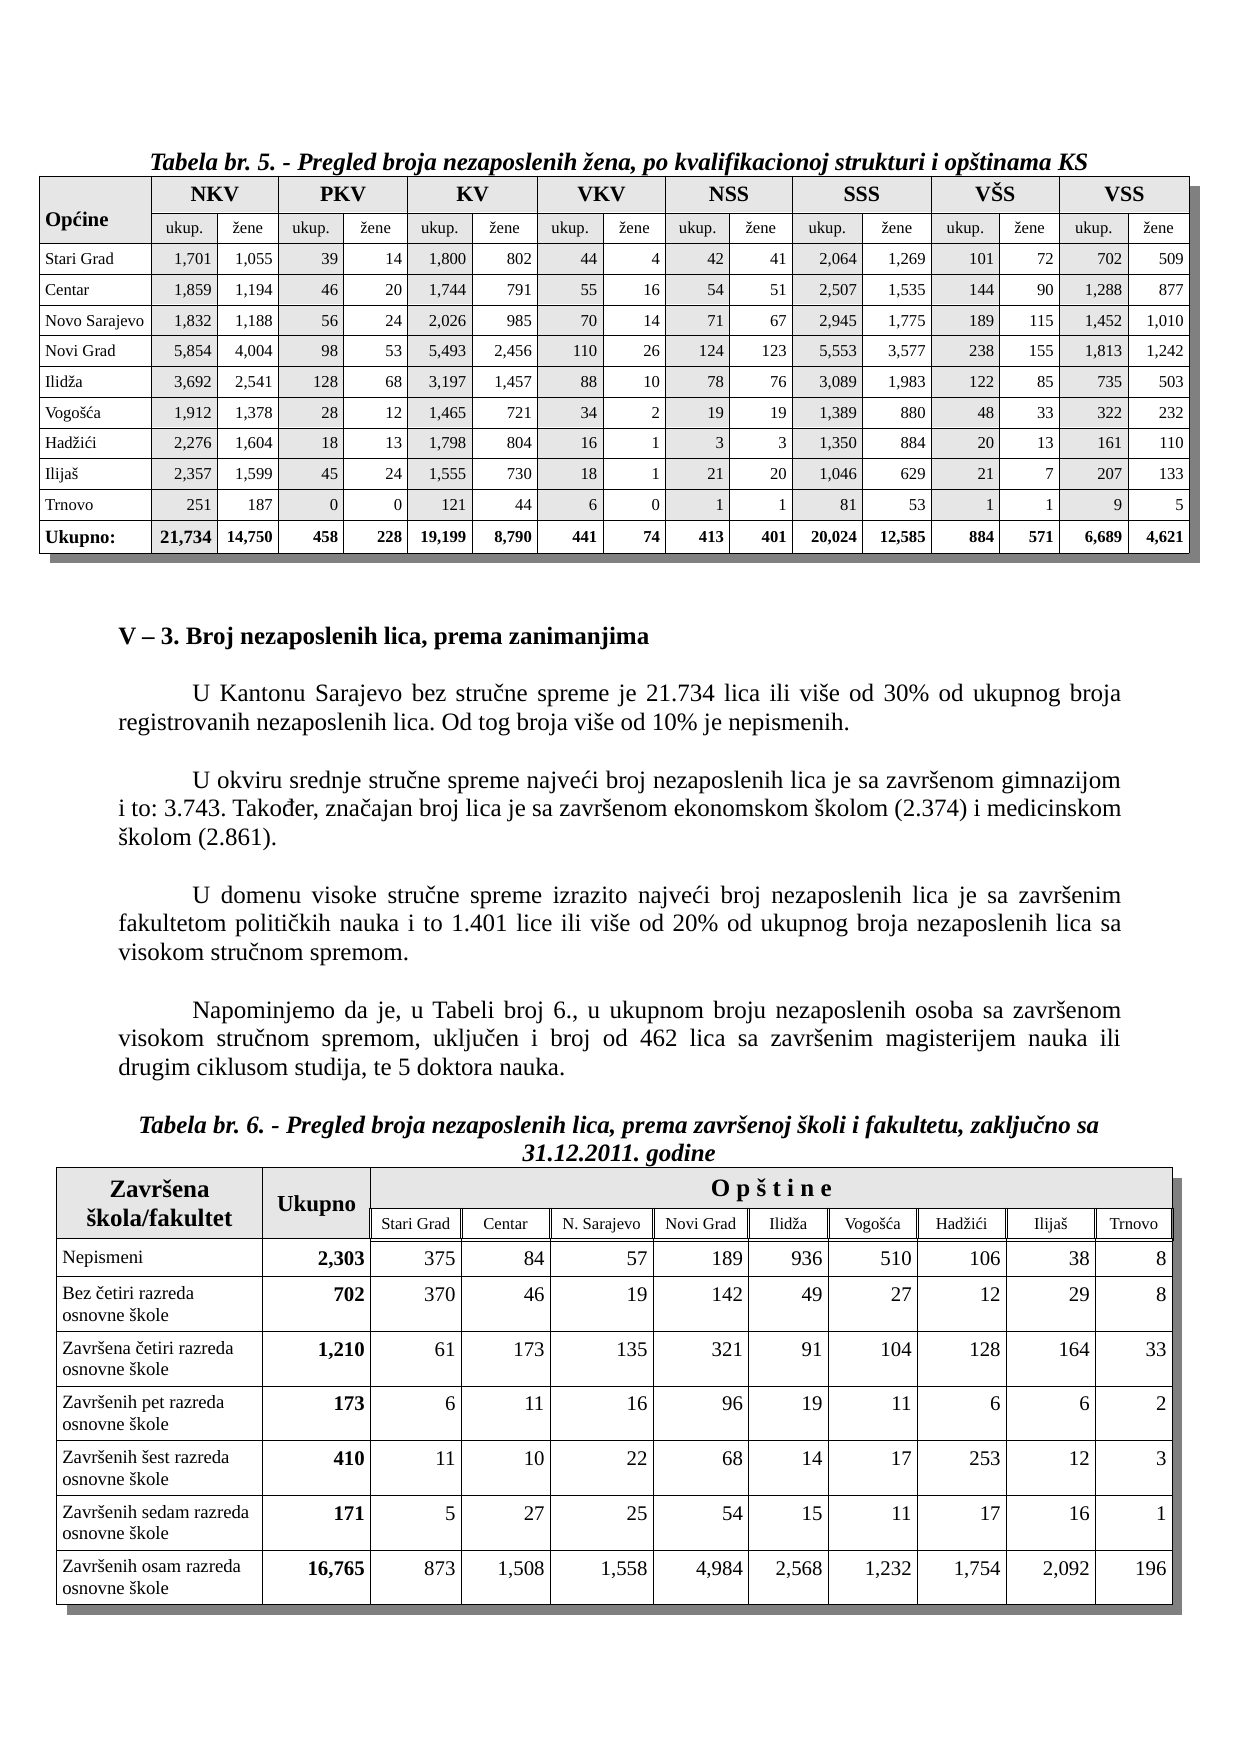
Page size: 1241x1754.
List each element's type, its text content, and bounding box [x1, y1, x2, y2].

table_cell 5 [371, 1496, 461, 1549]
table_cell 21 [666, 459, 729, 489]
table_cell 3.197 [408, 367, 472, 397]
table_cell Završenih pet razreda osnovne škole [57, 1387, 262, 1440]
table_cell 19.199 [408, 521, 472, 553]
table_cell 2.456 [473, 336, 537, 366]
table_cell 2.303 [263, 1239, 370, 1276]
table_cell 2 [1096, 1387, 1172, 1440]
table_cell 1.452 [1060, 306, 1128, 335]
table_cell 20 [932, 429, 999, 458]
table_cell 1.800 [408, 244, 472, 274]
table_cell 401 [730, 521, 792, 553]
table_cell Završenih sedam razreda osnovne škole [57, 1496, 262, 1549]
table_cell 18 [538, 459, 603, 489]
table_cell 128 [279, 367, 343, 397]
table_cell Ilidža [40, 367, 151, 397]
table_cell 985 [473, 306, 537, 335]
table_cell 8 [1096, 1277, 1172, 1331]
table_cell 33 [1096, 1332, 1172, 1386]
table_cell 251 [152, 490, 217, 520]
table_cell 101 [932, 244, 999, 274]
text V – 3. Broj nezaposlenih lica, prema zanimanjima [118, 621, 1122, 650]
table_cell žene [218, 214, 278, 243]
table_cell 410 [263, 1441, 370, 1495]
table_cell Završenih osam razreda osnovne škole [57, 1551, 262, 1604]
table_cell 1.744 [408, 275, 472, 304]
table_cell 232 [1129, 398, 1189, 427]
table_cell žene [863, 214, 931, 243]
table_cell 721 [473, 398, 537, 427]
table_cell 173 [263, 1387, 370, 1440]
table_cell 3.577 [863, 336, 931, 366]
table_cell 1.210 [263, 1332, 370, 1386]
table_cell 880 [863, 398, 931, 427]
table_cell 68 [654, 1441, 748, 1495]
table_cell 22 [551, 1441, 653, 1495]
table_cell 510 [829, 1242, 917, 1276]
table_cell Novi Grad [655, 1209, 747, 1238]
table_cell 54 [666, 275, 729, 304]
table_cell 104 [829, 1332, 917, 1386]
table_cell 44 [538, 244, 603, 274]
table_cell 1 [1096, 1496, 1172, 1549]
table_header O p š t i n e [371, 1168, 1172, 1208]
table_cell 877 [1129, 275, 1189, 304]
table_cell žene [344, 214, 407, 243]
table_cell 2.357 [152, 459, 217, 489]
table_cell 1.701 [152, 244, 217, 274]
table_cell 413 [666, 521, 729, 553]
table_cell žene [1000, 214, 1059, 243]
table_cell 196 [1096, 1551, 1172, 1604]
table_cell 51 [730, 275, 792, 304]
table_cell 6 [538, 490, 603, 520]
table_cell 2.092 [1007, 1551, 1095, 1604]
table_cell 42 [666, 244, 729, 274]
table_cell 0 [279, 490, 343, 520]
table_cell 3 [1096, 1441, 1172, 1495]
table_cell 189 [932, 306, 999, 335]
table_cell 1.457 [473, 367, 537, 397]
table_header NKV [152, 177, 278, 212]
table_cell 20 [730, 459, 792, 489]
table_cell 68 [344, 367, 407, 397]
table_cell 4.621 [1129, 521, 1189, 553]
table_cell ukup. [793, 214, 862, 243]
table_cell 48 [932, 398, 999, 427]
table_cell 1.754 [918, 1551, 1006, 1604]
table_cell Vogošća [830, 1209, 916, 1238]
table_cell 571 [1000, 521, 1059, 553]
table_cell 98 [279, 336, 343, 366]
table_cell 14.750 [218, 521, 278, 553]
table_cell 76 [730, 367, 792, 397]
table_cell 20 [344, 275, 407, 304]
table_cell 128 [918, 1332, 1006, 1386]
table_cell Završenih šest razreda osnovne škole [57, 1441, 262, 1495]
table_cell 27 [829, 1277, 917, 1331]
table_cell 8.790 [473, 521, 537, 553]
table_cell 1.465 [408, 398, 472, 427]
table_cell 735 [1060, 367, 1128, 397]
table_cell 44 [473, 490, 537, 520]
table_cell 5 [1129, 490, 1189, 520]
table_cell 13 [1000, 429, 1059, 458]
table_cell 1.599 [218, 459, 278, 489]
table_cell 41 [730, 244, 792, 274]
table_cell Ilijaš [40, 459, 151, 489]
table_cell 12 [344, 398, 407, 427]
table_cell 10 [604, 367, 665, 397]
table_cell 5.493 [408, 336, 472, 366]
table_cell 1.389 [793, 398, 862, 427]
table_cell 7 [1000, 459, 1059, 489]
table_cell Vogošća [40, 398, 151, 427]
table_cell 81 [793, 490, 862, 520]
table_cell 91 [749, 1332, 828, 1386]
table_cell 17 [918, 1496, 1006, 1549]
table_cell 2.507 [793, 275, 862, 304]
table_cell 5.553 [793, 336, 862, 366]
table_cell 730 [473, 459, 537, 489]
table_cell 370 [371, 1277, 461, 1331]
table_cell 25 [551, 1496, 653, 1549]
table_cell 24 [344, 459, 407, 489]
table_cell 187 [218, 490, 278, 520]
table_cell 2.945 [793, 306, 862, 335]
table_cell 503 [1129, 367, 1189, 397]
table_cell 629 [863, 459, 931, 489]
table_cell 71 [666, 306, 729, 335]
table_cell 16 [604, 275, 665, 304]
table_cell 53 [863, 490, 931, 520]
table_cell 1.194 [218, 275, 278, 304]
table_cell Hadžići [919, 1209, 1005, 1238]
table_header VKV [538, 177, 665, 212]
table_cell 1.269 [863, 244, 931, 274]
table_cell 21 [932, 459, 999, 489]
table_cell 19 [749, 1387, 828, 1440]
table_cell 3 [730, 429, 792, 458]
table_cell 164 [1007, 1332, 1095, 1386]
table_cell 15 [749, 1496, 828, 1549]
table_cell 17 [829, 1441, 917, 1495]
table_cell 458 [279, 521, 343, 553]
table_cell 13 [344, 429, 407, 458]
table_header PKV [279, 177, 407, 212]
table_cell 57 [551, 1242, 653, 1276]
table_cell 14 [749, 1441, 828, 1495]
table_cell 84 [462, 1242, 550, 1276]
table_cell 1 [730, 490, 792, 520]
table_cell 4.004 [218, 336, 278, 366]
table_cell 1.288 [1060, 275, 1128, 304]
table_cell žene [604, 214, 665, 243]
table_cell 6 [918, 1387, 1006, 1440]
table_cell 1.912 [152, 398, 217, 427]
table_cell 1.010 [1129, 306, 1189, 335]
table_cell 16 [551, 1387, 653, 1440]
table_cell 46 [279, 275, 343, 304]
table_cell 0 [604, 490, 665, 520]
table_cell 39 [279, 244, 343, 274]
table_cell 884 [932, 521, 999, 553]
table_cell Ilidža [750, 1209, 827, 1238]
table_cell 26 [604, 336, 665, 366]
text Tabela br. 5. - Pregled broja nezaposlenih žena, po kvalifikacionoj strukturi i opštinama KS [118, 147, 1122, 176]
table_cell ukup. [1060, 214, 1128, 243]
table_cell 375 [371, 1242, 461, 1276]
table_cell 27 [462, 1496, 550, 1549]
table_cell 110 [538, 336, 603, 366]
table_cell 791 [473, 275, 537, 304]
table_cell 110 [1129, 429, 1189, 458]
table_header Ukupno [263, 1168, 370, 1238]
table_cell 322 [1060, 398, 1128, 427]
table_cell 122 [932, 367, 999, 397]
table_cell 38 [1007, 1242, 1095, 1276]
table_cell 70 [538, 306, 603, 335]
table_cell 4 [604, 244, 665, 274]
table_cell 61 [371, 1332, 461, 1386]
table_cell 2 [604, 398, 665, 427]
table_cell 78 [666, 367, 729, 397]
table_cell 804 [473, 429, 537, 458]
table_cell 19 [666, 398, 729, 427]
table_cell 19 [730, 398, 792, 427]
table_header Općine [40, 177, 151, 243]
table_cell 155 [1000, 336, 1059, 366]
table_cell 8 [1096, 1242, 1172, 1276]
table_cell 936 [749, 1242, 828, 1276]
table_cell 1.046 [793, 459, 862, 489]
table_cell 72 [1000, 244, 1059, 274]
table_cell 253 [918, 1441, 1006, 1495]
table_cell 10 [462, 1441, 550, 1495]
table_cell 0 [344, 490, 407, 520]
table_cell 171 [263, 1496, 370, 1549]
table_cell 11 [829, 1387, 917, 1440]
table_cell 144 [932, 275, 999, 304]
table_cell 1.555 [408, 459, 472, 489]
table_cell 3.089 [793, 367, 862, 397]
table_cell 21.734 [152, 521, 217, 553]
table_cell 55 [538, 275, 603, 304]
table_cell 12 [1007, 1441, 1095, 1495]
table_header Završena škola/fakultet [57, 1168, 262, 1238]
table_cell Trnovo [1097, 1209, 1171, 1238]
table_cell 1.242 [1129, 336, 1189, 366]
table_cell 19 [551, 1277, 653, 1331]
table_cell 20.024 [793, 521, 862, 553]
table_cell 1.535 [863, 275, 931, 304]
table_cell 106 [918, 1242, 1006, 1276]
table_cell 2.064 [793, 244, 862, 274]
text U okviru srednje stručne spreme najveći broj nezaposlenih lica je sa završenom gimnazijom i to: 3.743. Također, značajan broj lica je sa završenom ekonomskom školom (2.374) i medicinskom školom (2.861). [118, 765, 1122, 851]
text Tabela br. 6. - Pregled broja nezaposlenih lica, prema završenoj školi i fakultetu, zaključno sa 31.12.2011. godine [118, 1110, 1122, 1167]
table_cell 1 [604, 429, 665, 458]
table_cell 56 [279, 306, 343, 335]
text U domenu visoke stručne spreme izrazito najveći broj nezaposlenih lica je sa završenim fakultetom političkih nauka i to 1.401 lice ili više od 20% od ukupnog broja nezaposlenih lica sa visokom stručnom spremom. [118, 880, 1122, 966]
table_cell 124 [666, 336, 729, 366]
text Napominjemo da je, u Tabeli broj 6., u ukupnom broju nezaposlenih osoba sa završenom visokom stručnom spremom, uključen i broj od 462 lica sa završenim magisterijem nauka ili drugim ciklusom studija, te 5 doktora nauka. [118, 995, 1122, 1081]
table_cell 702 [263, 1277, 370, 1331]
table_cell 45 [279, 459, 343, 489]
table_cell 189 [654, 1242, 748, 1276]
table_header VSS [1060, 177, 1189, 212]
table_cell Novo Sarajevo [40, 306, 151, 335]
table_cell 6 [1007, 1387, 1095, 1440]
table_cell 509 [1129, 244, 1189, 274]
table_cell 3 [666, 429, 729, 458]
table_cell 802 [473, 244, 537, 274]
table_cell 16 [1007, 1496, 1095, 1549]
table_cell 14 [344, 244, 407, 274]
table_cell 11 [829, 1496, 917, 1549]
table_cell 6 [371, 1387, 461, 1440]
table_cell Ukupno: [40, 521, 151, 553]
table_cell 16.765 [263, 1551, 370, 1604]
table_cell 321 [654, 1332, 748, 1386]
table_cell žene [1129, 214, 1189, 243]
table_cell 12.585 [863, 521, 931, 553]
table_cell žene [473, 214, 537, 243]
table_cell 5.854 [152, 336, 217, 366]
table_cell 884 [863, 429, 931, 458]
table_cell 135 [551, 1332, 653, 1386]
table_cell Centar [463, 1209, 549, 1238]
table_cell 14 [604, 306, 665, 335]
table_cell 34 [538, 398, 603, 427]
table_cell 441 [538, 521, 603, 553]
table_cell 1.508 [462, 1551, 550, 1604]
table_cell 90 [1000, 275, 1059, 304]
table_cell 1 [932, 490, 999, 520]
table_cell Stari Grad [372, 1209, 460, 1238]
table_cell 54 [654, 1496, 748, 1549]
text U Kantonu Sarajevo bez stručne spreme je 21.734 lica ili više od 30% od ukupnog broja registrovanih nezaposlenih lica. Od tog broja više od 10% je nepismenih. [118, 678, 1122, 736]
table_cell 46 [462, 1277, 550, 1331]
table_cell 85 [1000, 367, 1059, 397]
table_cell Završena četiri razreda osnovne škole [57, 1332, 262, 1386]
table_cell 67 [730, 306, 792, 335]
table_cell 2.541 [218, 367, 278, 397]
table_cell Centar [40, 275, 151, 304]
table_cell 2.568 [749, 1551, 828, 1604]
table_cell 1.983 [863, 367, 931, 397]
table_cell ukup. [538, 214, 603, 243]
table_cell Bez četiri razreda osnovne škole [57, 1277, 262, 1331]
table_cell 74 [604, 521, 665, 553]
table_cell ukup. [408, 214, 472, 243]
table_cell 33 [1000, 398, 1059, 427]
table_cell 1.232 [829, 1551, 917, 1604]
table_cell 1.055 [218, 244, 278, 274]
table_cell 1.188 [218, 306, 278, 335]
table_cell N. Sarajevo [552, 1209, 652, 1238]
table_cell ukup. [279, 214, 343, 243]
table_cell 1 [666, 490, 729, 520]
table_cell 6.689 [1060, 521, 1128, 553]
table_cell 173 [462, 1332, 550, 1386]
table_cell Trnovo [40, 490, 151, 520]
table_cell Ilijaš [1008, 1209, 1094, 1238]
table_cell ukup. [152, 214, 217, 243]
table_cell 1 [604, 459, 665, 489]
table_cell 29 [1007, 1277, 1095, 1331]
table_cell ukup. [666, 214, 729, 243]
table_cell 4.984 [654, 1551, 748, 1604]
table_header NSS [666, 177, 792, 212]
table_cell 1.859 [152, 275, 217, 304]
table_cell Novi Grad [40, 336, 151, 366]
table_cell 2.276 [152, 429, 217, 458]
table_cell 702 [1060, 244, 1128, 274]
table_cell 28 [279, 398, 343, 427]
table_cell 9 [1060, 490, 1128, 520]
table_cell žene [730, 214, 792, 243]
table_cell 123 [730, 336, 792, 366]
table_cell 228 [344, 521, 407, 553]
table_cell Nepismeni [57, 1239, 262, 1276]
table_cell 1.798 [408, 429, 472, 458]
table_header KV [408, 177, 537, 212]
table_cell 49 [749, 1277, 828, 1331]
table_cell 142 [654, 1277, 748, 1331]
table_cell 1.604 [218, 429, 278, 458]
table_cell 207 [1060, 459, 1128, 489]
table_cell 2.026 [408, 306, 472, 335]
table_cell 1.378 [218, 398, 278, 427]
table_cell 873 [371, 1551, 461, 1604]
table_cell 1.558 [551, 1551, 653, 1604]
table_cell 1.350 [793, 429, 862, 458]
table_header VŠS [932, 177, 1059, 212]
table_cell 16 [538, 429, 603, 458]
table_cell 11 [371, 1441, 461, 1495]
table_cell 88 [538, 367, 603, 397]
table_cell Stari Grad [40, 244, 151, 274]
table_cell 1.813 [1060, 336, 1128, 366]
table_cell 238 [932, 336, 999, 366]
table_cell 115 [1000, 306, 1059, 335]
table_cell 121 [408, 490, 472, 520]
table_cell 1.775 [863, 306, 931, 335]
table_cell 3.692 [152, 367, 217, 397]
table_cell Hadžići [40, 429, 151, 458]
table_cell 1.832 [152, 306, 217, 335]
table_cell 11 [462, 1387, 550, 1440]
table_cell 96 [654, 1387, 748, 1440]
table_cell 18 [279, 429, 343, 458]
table_cell 161 [1060, 429, 1128, 458]
table_cell 24 [344, 306, 407, 335]
table_cell 53 [344, 336, 407, 366]
table_cell 133 [1129, 459, 1189, 489]
table_cell 1 [1000, 490, 1059, 520]
table_cell 12 [918, 1277, 1006, 1331]
table_cell ukup. [932, 214, 999, 243]
table_header SSS [793, 177, 931, 212]
